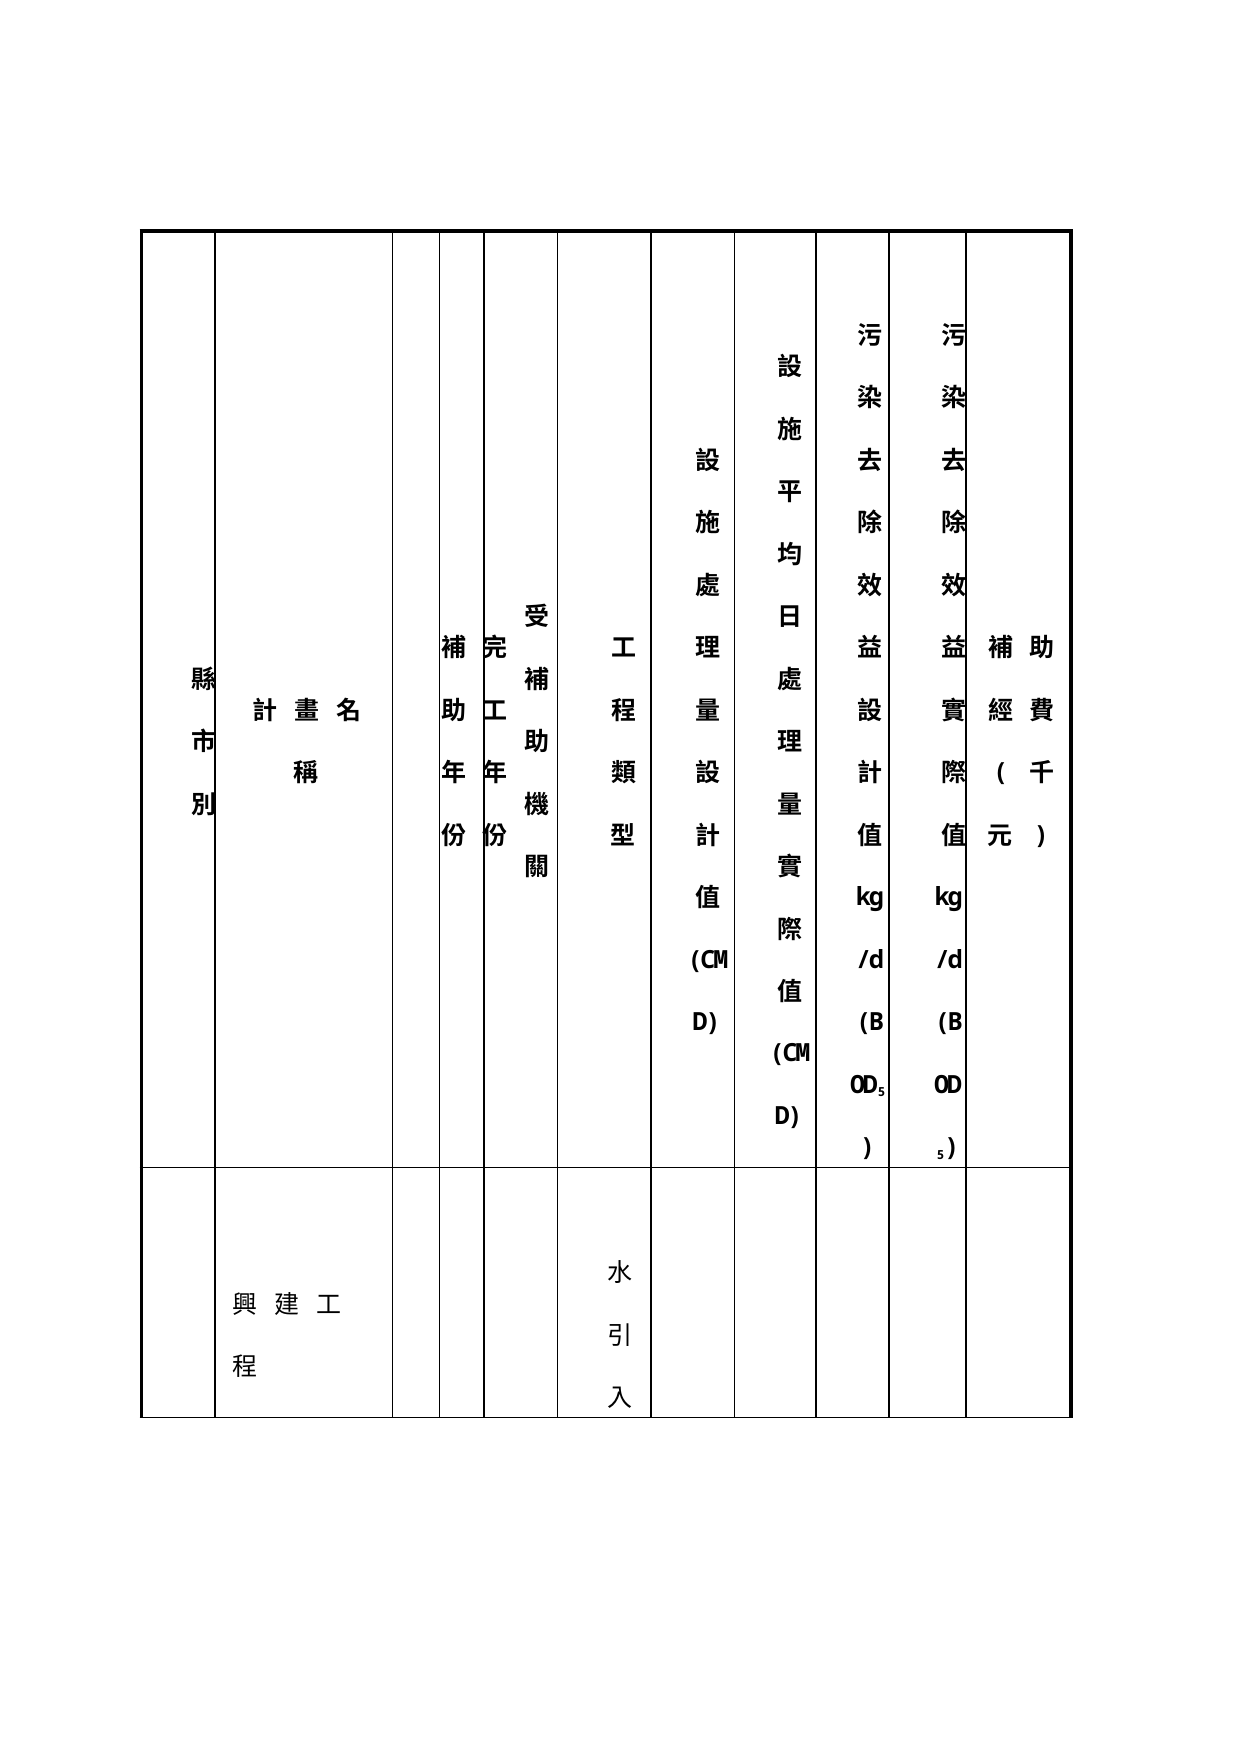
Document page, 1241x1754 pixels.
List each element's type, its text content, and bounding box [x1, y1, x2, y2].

table_cell 水引入 [558, 1168, 650, 1417]
table_cell － [890, 1168, 965, 1417]
table_header 受補助機關 [485, 233, 557, 1167]
table_header 工程類型 [558, 233, 650, 1167]
table_cell [967, 1168, 1069, 1417]
table_cell [143, 1168, 214, 1417]
table_header 污染去除效益實際值kg/d (BOD5) [890, 233, 965, 1167]
table_cell 97 [393, 1168, 439, 1417]
table_header 補助經費(千元) [967, 233, 1069, 1167]
table_cell [735, 1168, 815, 1417]
table_cell [652, 1168, 734, 1417]
table_header 計畫名稱 [216, 233, 392, 1167]
table_cell － [817, 1168, 888, 1417]
table_header 設施平均日處理量實際值(CMD) [735, 233, 815, 1167]
table_header 污染去除效益設計值kg/d (BOD5) [817, 233, 888, 1167]
table_header 補助年份 [393, 233, 439, 1167]
table_header 設施處理量設計值(CMD) [652, 233, 734, 1167]
table_cell 興建工程 [216, 1168, 392, 1417]
table_cell 100 [440, 1168, 483, 1417]
table_cell 新北市環保局 [485, 1168, 557, 1417]
table_header 縣市別 [143, 233, 214, 1167]
table_header 完工年份 [440, 233, 483, 1167]
